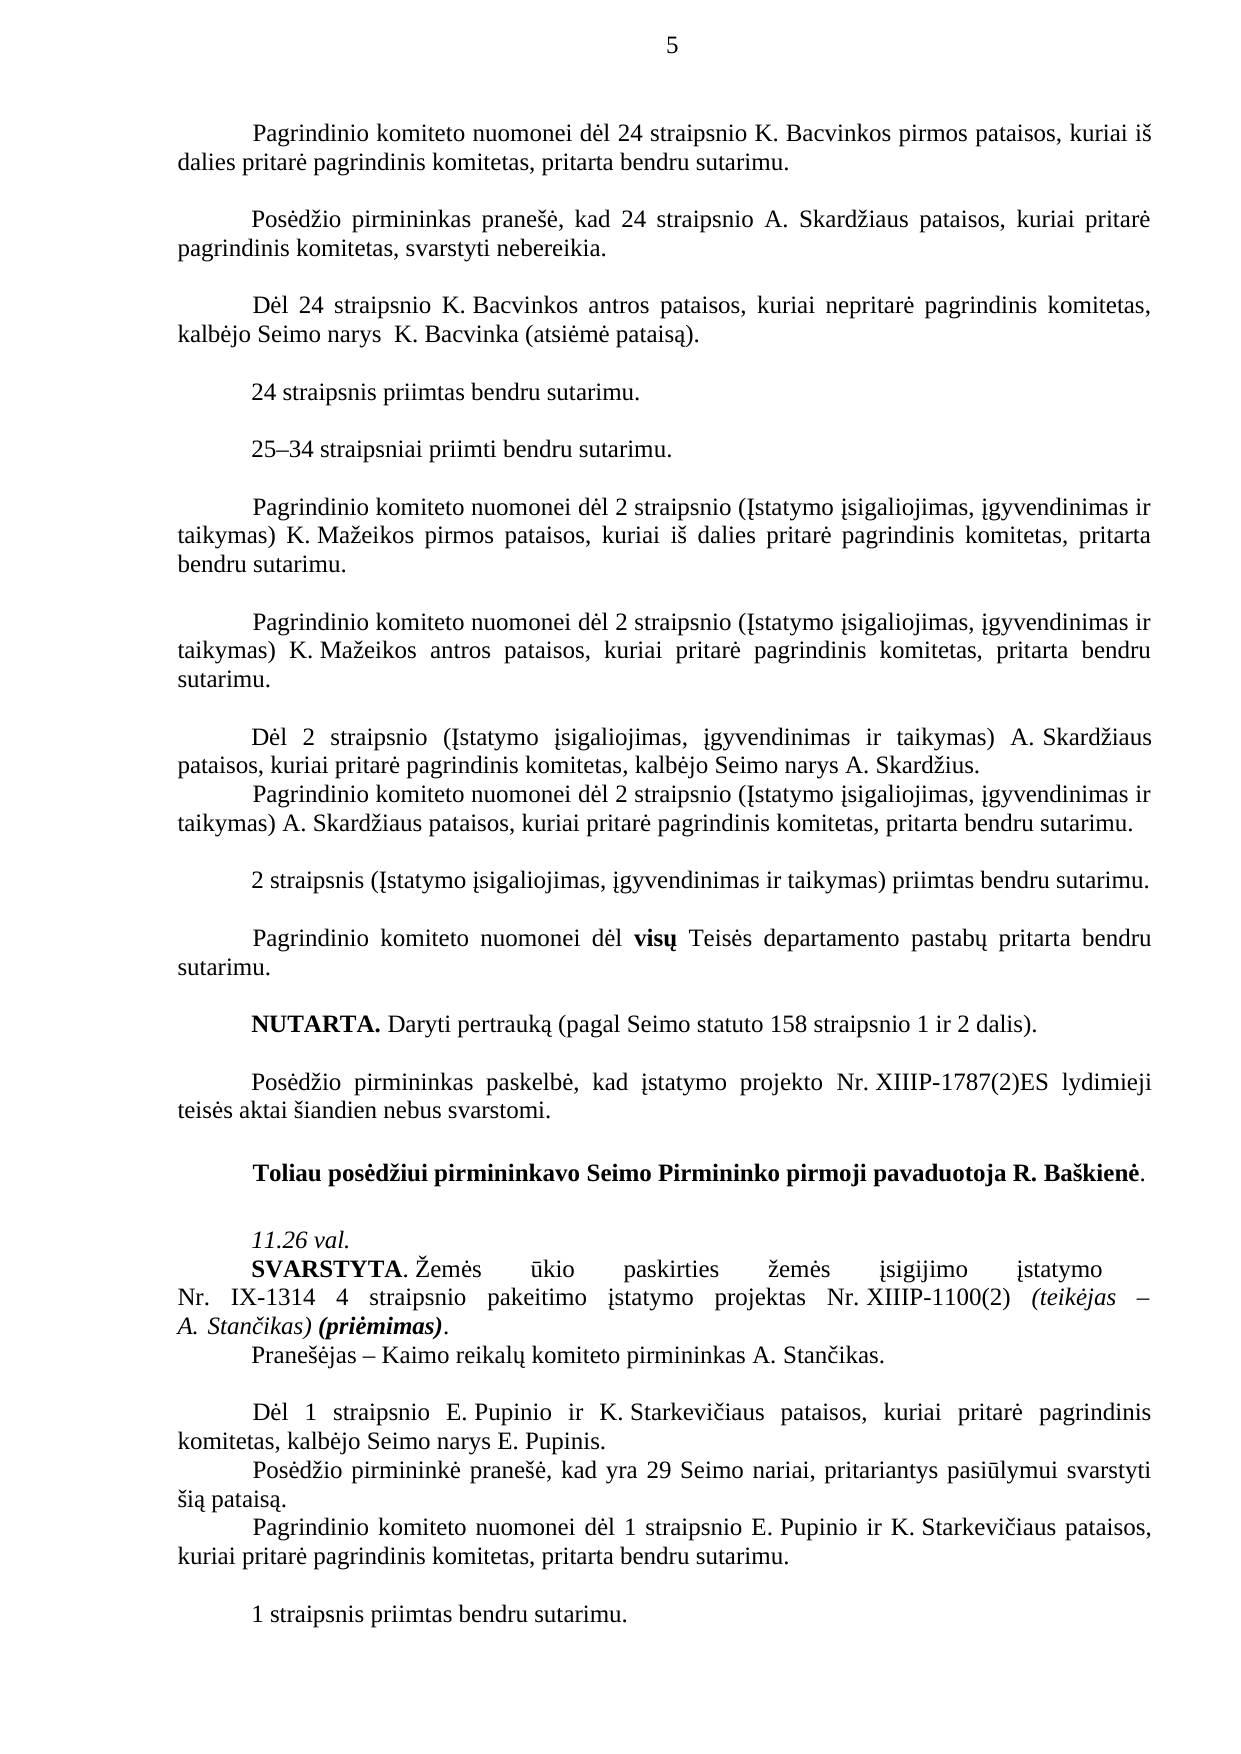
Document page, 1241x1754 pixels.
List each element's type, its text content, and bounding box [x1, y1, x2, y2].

text SVARSTYTA. Žemės ūkio paskirties žemės įsigijimo įstatymo Nr. IX-1314 4 straipsnio pakeitimo įstatymo projektas Nr. XIIIP-1100(2) (teikėjas – A. Stančikas) (priėmimas). [177, 1254, 1152, 1340]
text Pagrindinio komiteto nuomonei dėl 1 straipsnio E. Pupinio ir K. Starkevičiaus pataisos, kuriai pritarė pagrindinis komitetas, pritarta bendru sutarimu. [177, 1512, 1152, 1570]
text 24 straipsnis priimtas bendru sutarimu. [177, 377, 1152, 406]
text 11.26 val. [177, 1225, 1152, 1254]
text Dėl 24 straipsnio K. Bacvinkos antros pataisos, kuriai nepritarė pagrindinis komitetas, kalbėjo Seimo narys K. Bacvinka (atsiėmė pataisą). [177, 291, 1152, 348]
text Toliau posėdžiui pirmininkavo Seimo Pirmininko pirmoji pavaduotoja R. Baškienė. [177, 1158, 1152, 1187]
text 1 straipsnis priimtas bendru sutarimu. [177, 1599, 1152, 1627]
text 2 straipsnis (Įstatymo įsigaliojimas, įgyvendinimas ir taikymas) priimtas bendru sutarimu. [177, 866, 1152, 894]
text Dėl 1 straipsnio E. Pupinio ir K. Starkevičiaus pataisos, kuriai pritarė pagrindinis komitetas, kalbėjo Seimo narys E. Pupinis. [177, 1397, 1152, 1455]
text Pagrindinio komiteto nuomonei dėl 2 straipsnio (Įstatymo įsigaliojimas, įgyvendinimas ir taikymas) K. Mažeikos antros pataisos, kuriai pritarė pagrindinis komitetas, pritarta bendru sutarimu. [177, 607, 1152, 693]
text Dėl 2 straipsnio (Įstatymo įsigaliojimas, įgyvendinimas ir taikymas) A. Skardžiaus pataisos, kuriai pritarė pagrindinis komitetas, kalbėjo Seimo narys A. Skardžius. [177, 722, 1152, 779]
text Pagrindinio komiteto nuomonei dėl 24 straipsnio K. Bacvinkos pirmos pataisos, kuriai iš dalies pritarė pagrindinis komitetas, pritarta bendru sutarimu. [177, 118, 1152, 176]
text Posėdžio pirmininkė pranešė, kad yra 29 Seimo nariai, pritariantys pasiūlymui svarstyti šią pataisą. [177, 1455, 1152, 1512]
text NUTARTA. Daryti pertrauką (pagal Seimo statuto 158 straipsnio 1 ir 2 dalis). [177, 1009, 1152, 1038]
text 25–34 straipsniai priimti bendru sutarimu. [177, 434, 1152, 463]
text Pagrindinio komiteto nuomonei dėl 2 straipsnio (Įstatymo įsigaliojimas, įgyvendinimas ir taikymas) A. Skardžiaus pataisos, kuriai pritarė pagrindinis komitetas, pritarta bendru sutarimu. [177, 779, 1152, 837]
text Posėdžio pirmininkas paskelbė, kad įstatymo projekto Nr. XIIIP-1787(2)ES lydimieji teisės aktai šiandien nebus svarstomi. [177, 1067, 1152, 1124]
text Pranešėjas – Kaimo reikalų komiteto pirmininkas A. Stančikas. [177, 1340, 1152, 1369]
text Pagrindinio komiteto nuomonei dėl visų Teisės departamento pastabų pritarta bendru sutarimu. [177, 923, 1152, 981]
text Posėdžio pirmininkas pranešė, kad 24 straipsnio A. Skardžiaus pataisos, kuriai pritarė pagrindinis komitetas, svarstyti nebereikia. [177, 204, 1152, 262]
text Pagrindinio komiteto nuomonei dėl 2 straipsnio (Įstatymo įsigaliojimas, įgyvendinimas ir taikymas) K. Mažeikos pirmos pataisos, kuriai iš dalies pritarė pagrindinis komitetas, pritarta bendru sutarimu. [177, 492, 1152, 578]
